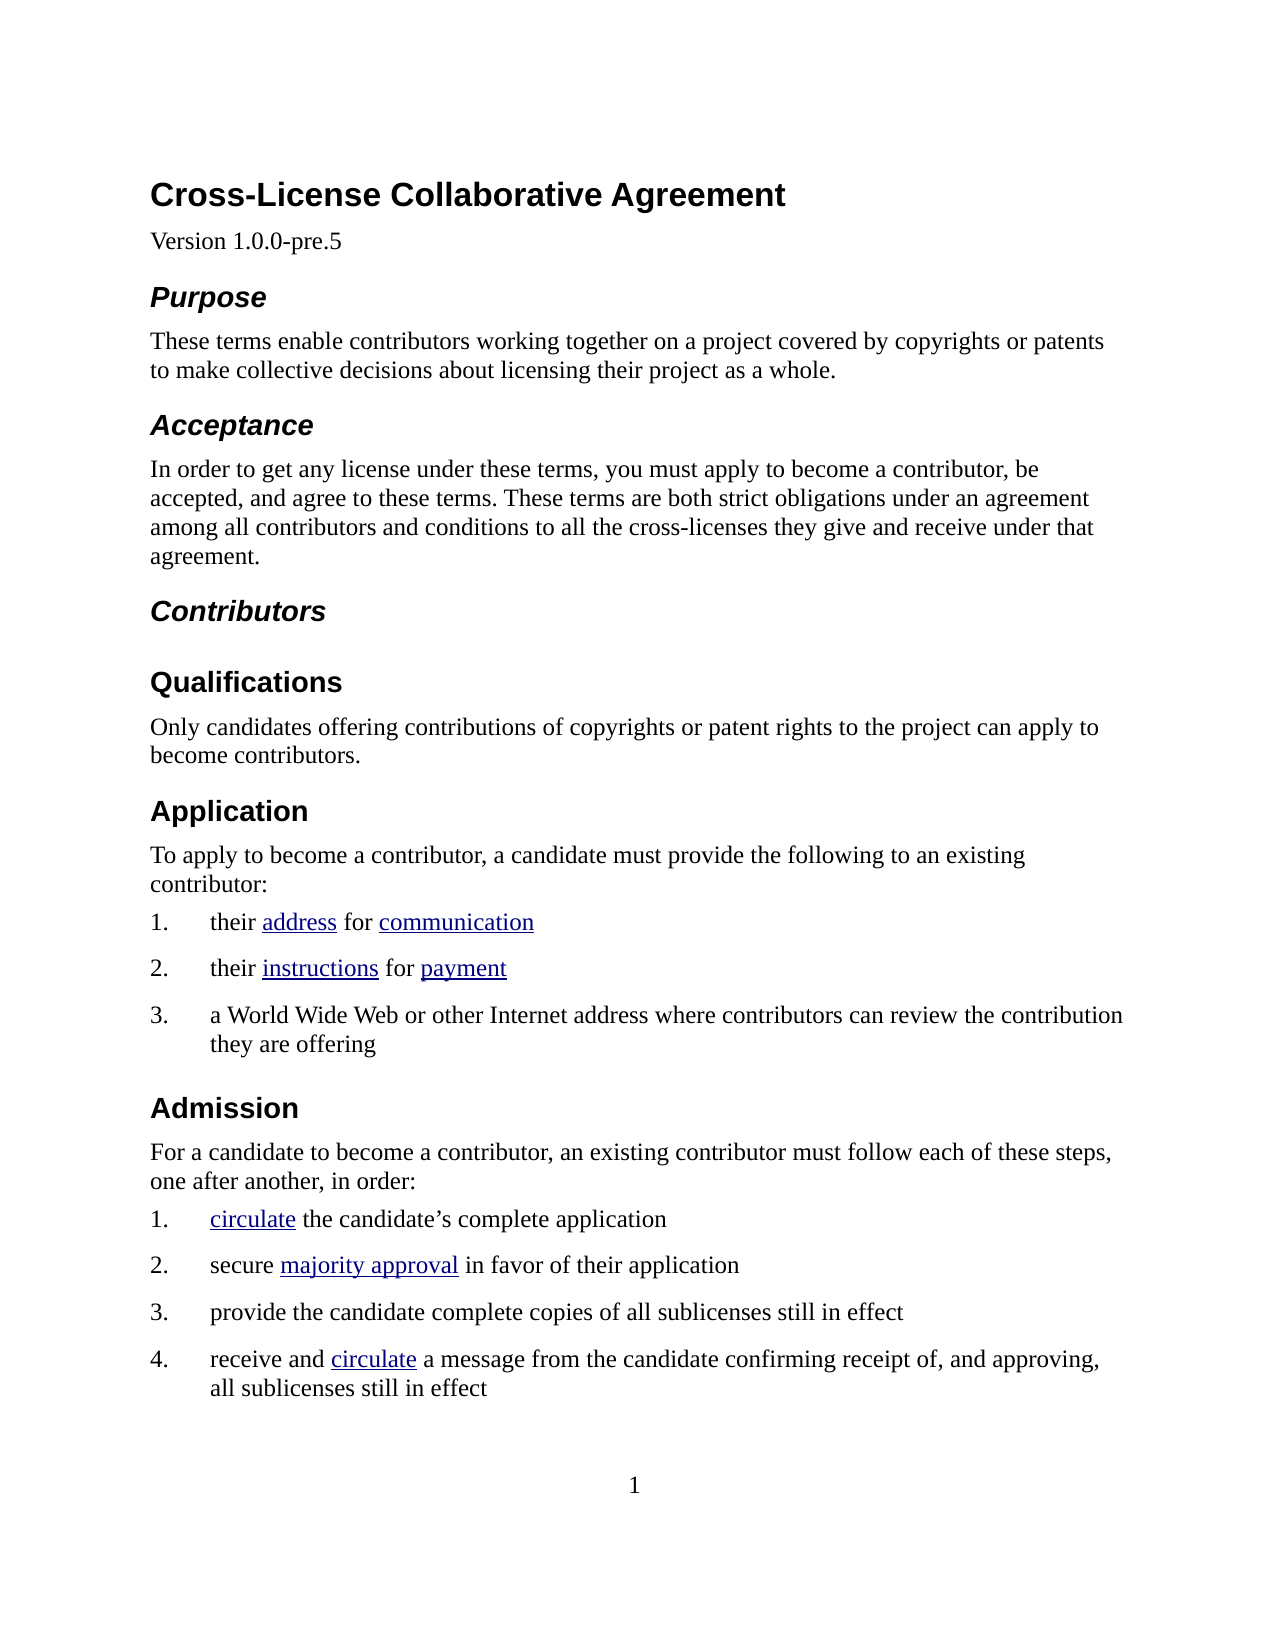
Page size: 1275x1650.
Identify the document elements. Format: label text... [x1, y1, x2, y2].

subtitle Application [150, 794, 1125, 828]
text To apply to become a contributor, a candidate must provide the following to an existing contributor: [150, 840, 1125, 898]
list provide the candidate complete copies of all sublicenses still in effect [150, 1297, 1125, 1326]
text These terms enable contributors working together on a project covered by copyrights or patents to make collective decisions about licensing their project as a whole. [150, 326, 1125, 383]
list their instructions for payment [150, 953, 1125, 982]
subtitle Contributors [150, 594, 1125, 628]
subtitle Acceptance [150, 408, 1125, 442]
subtitle Qualifications [150, 666, 1125, 699]
text Version 1.0.0-pre.5 [150, 226, 1125, 255]
list receive and circulate a message from the candidate confirming receipt of, and approving, all sublicenses still in effect [150, 1344, 1125, 1401]
list a World Wide Web or other Internet address where contributors can review the contribution they are offering [150, 1000, 1125, 1057]
list their address for communication [150, 907, 1125, 935]
list circulate the candidate’s complete application [150, 1204, 1125, 1233]
list secure majority approval in favor of their application [150, 1251, 1125, 1279]
subtitle Cross-License Collaborative Agreement [150, 175, 1125, 214]
text Only candidates offering contributions of copyrights or patent rights to the project can apply to become contributors. [150, 712, 1125, 769]
text In order to get any license under these terms, you must apply to become a contributor, be accepted, and agree to these terms. These terms are both strict obligations under an agreement among all contributors and conditions to all the cross-licenses they give and receive under that agreement. [150, 454, 1125, 569]
subtitle Purpose [150, 280, 1125, 313]
text For a candidate to become a contributor, an existing contributor must follow each of these steps, one after another, in order: [150, 1137, 1125, 1195]
subtitle Admission [150, 1091, 1125, 1125]
